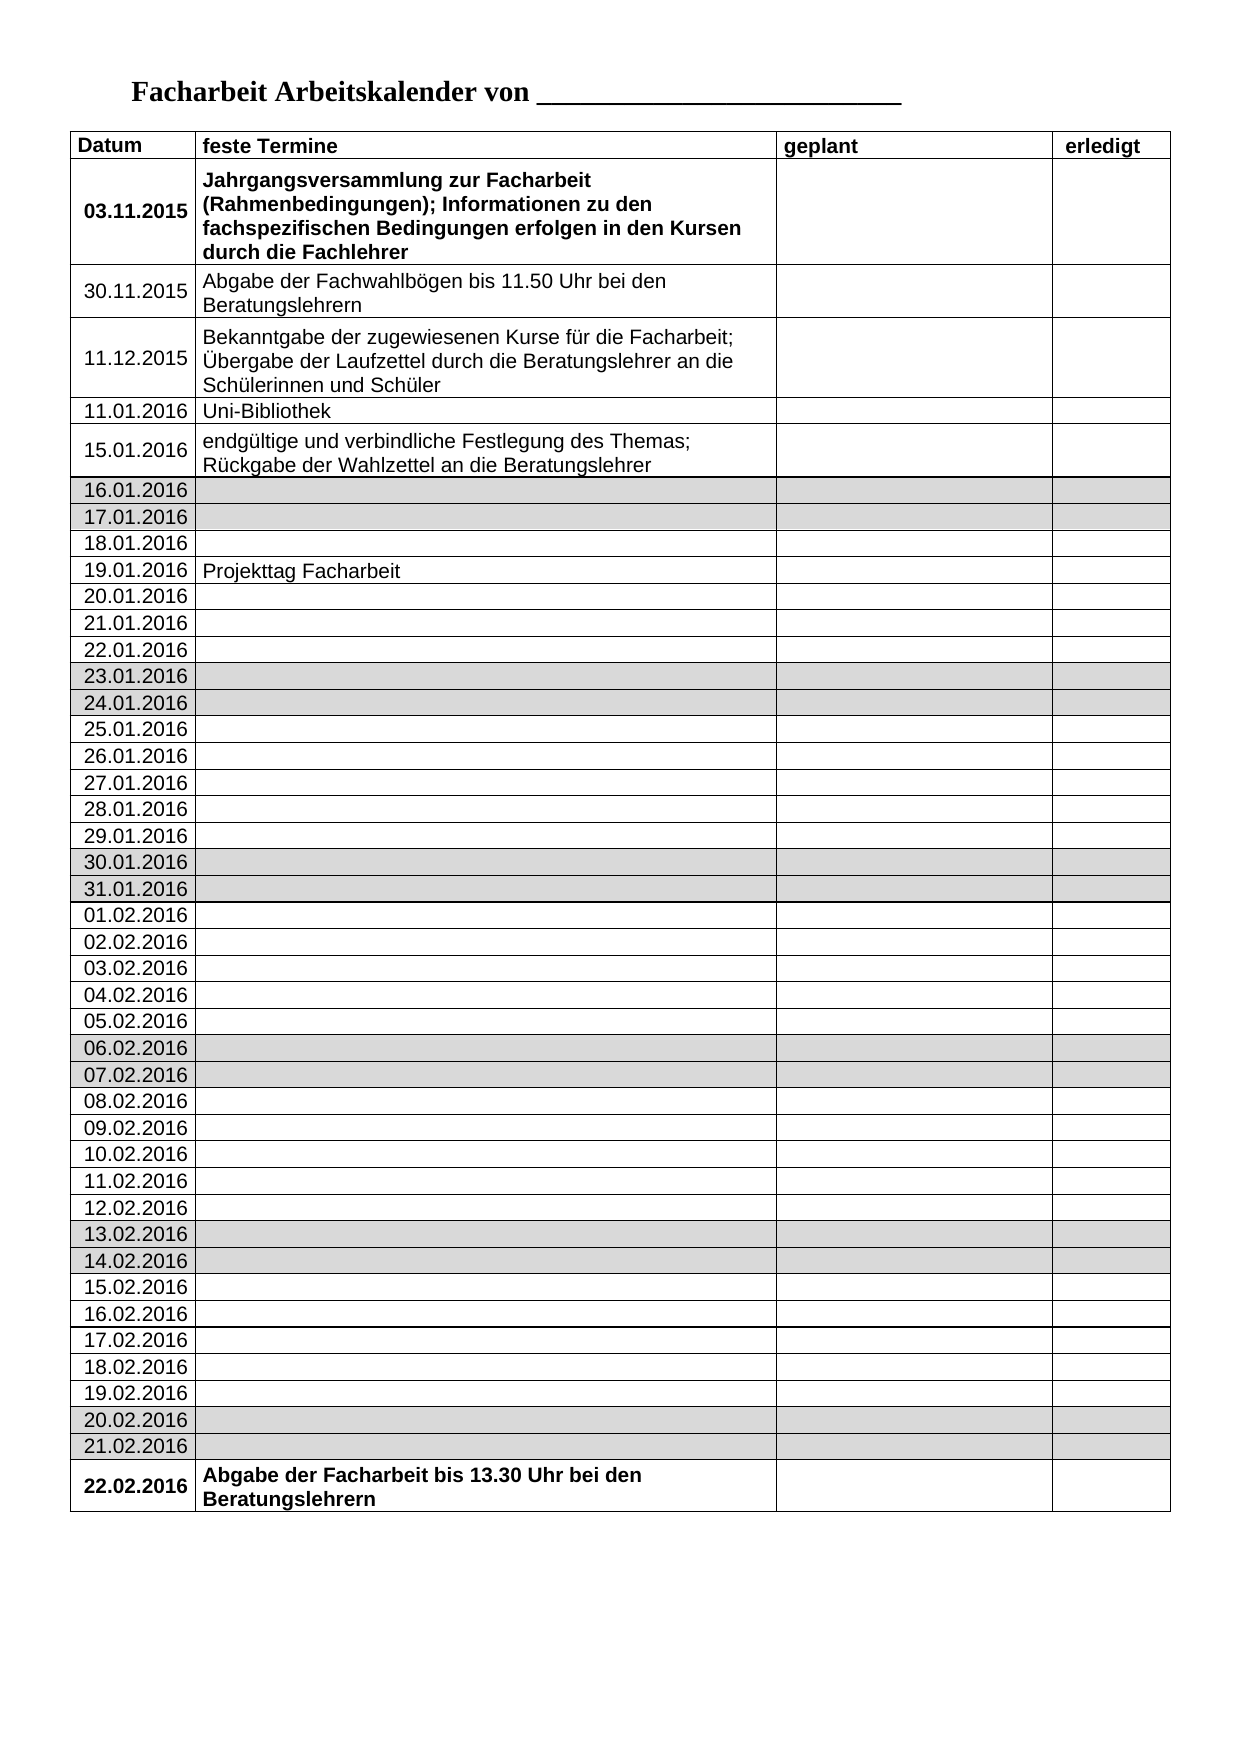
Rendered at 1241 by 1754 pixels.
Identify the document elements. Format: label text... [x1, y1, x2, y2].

table_cell [1053, 424, 1170, 476]
table_cell [1053, 584, 1170, 609]
table_cell 17.01.2016 [71, 504, 195, 529]
table_cell [777, 478, 1052, 503]
table_cell [1053, 743, 1170, 768]
table_cell 15.01.2016 [71, 424, 195, 476]
table_header feste Termine [196, 132, 776, 158]
table_cell [1053, 849, 1170, 875]
table_cell 11.12.2015 [71, 318, 195, 397]
table_cell 20.02.2016 [71, 1407, 195, 1433]
table_cell 16.01.2016 [71, 478, 195, 503]
table_cell [196, 637, 776, 662]
table_cell [777, 1009, 1052, 1034]
table_cell 07.02.2016 [71, 1062, 195, 1087]
table_cell [777, 1354, 1052, 1379]
table_cell [777, 424, 1052, 476]
table_cell Abgabe der Facharbeit bis 13.30 Uhr bei den Beratungslehrern [196, 1460, 776, 1511]
table_cell 24.01.2016 [71, 690, 195, 715]
table_cell [1053, 716, 1170, 742]
table_cell [1053, 982, 1170, 1008]
table_cell [777, 1434, 1052, 1459]
table_cell 29.01.2016 [71, 823, 195, 848]
table_cell [1053, 1407, 1170, 1433]
table_cell [777, 1168, 1052, 1193]
table_cell 20.01.2016 [71, 584, 195, 609]
table_cell [777, 610, 1052, 636]
table_cell 18.01.2016 [71, 531, 195, 556]
table_cell 09.02.2016 [71, 1115, 195, 1140]
table_cell 05.02.2016 [71, 1009, 195, 1034]
table_cell [196, 610, 776, 636]
table_cell [1053, 478, 1170, 503]
table_cell [777, 982, 1052, 1008]
table_cell [196, 1062, 776, 1087]
table_cell 10.02.2016 [71, 1141, 195, 1167]
table_cell [196, 1221, 776, 1247]
table_cell [196, 584, 776, 609]
table_cell [1053, 1141, 1170, 1167]
table_cell 11.02.2016 [71, 1168, 195, 1193]
table_cell 22.02.2016 [71, 1460, 195, 1511]
table_cell 14.02.2016 [71, 1248, 195, 1273]
table_cell [777, 716, 1052, 742]
table_cell [1053, 1460, 1170, 1511]
table_cell [196, 716, 776, 742]
table_cell 13.02.2016 [71, 1221, 195, 1247]
table_cell 06.02.2016 [71, 1035, 195, 1061]
table_cell 21.01.2016 [71, 610, 195, 636]
table_cell [1053, 1168, 1170, 1193]
table_cell [777, 876, 1052, 901]
table_cell [196, 1115, 776, 1140]
table_cell [1053, 504, 1170, 529]
table_cell [777, 1460, 1052, 1511]
table_cell [196, 478, 776, 503]
table_cell [777, 1062, 1052, 1087]
table_cell [1053, 770, 1170, 795]
table_cell [777, 849, 1052, 875]
table_cell [777, 557, 1052, 583]
table_cell [196, 929, 776, 954]
table_cell [1053, 1381, 1170, 1406]
table_cell [777, 1407, 1052, 1433]
table_cell [196, 1141, 776, 1167]
table_cell 17.02.2016 [71, 1328, 195, 1353]
table_cell [196, 823, 776, 848]
table_cell [777, 690, 1052, 715]
table_cell [196, 796, 776, 822]
table_cell [777, 796, 1052, 822]
table_cell 26.01.2016 [71, 743, 195, 768]
table_cell [777, 265, 1052, 317]
table_cell [1053, 1115, 1170, 1140]
table_cell [1053, 1274, 1170, 1300]
table_cell [777, 956, 1052, 981]
table_cell Bekanntgabe der zugewiesenen Kurse für die Facharbeit; Übergabe der Laufzettel durch die Beratungslehrer an die Schülerinnen und Schüler [196, 318, 776, 397]
table_cell [777, 1195, 1052, 1220]
table_cell Projekttag Facharbeit [196, 557, 776, 583]
table_cell 12.02.2016 [71, 1195, 195, 1220]
table_cell [1053, 823, 1170, 848]
table_cell [777, 929, 1052, 954]
table_cell 15.02.2016 [71, 1274, 195, 1300]
table_cell [196, 531, 776, 556]
table_cell [1053, 398, 1170, 423]
table_cell [777, 663, 1052, 689]
table_cell [1053, 610, 1170, 636]
table_cell 01.02.2016 [71, 903, 195, 928]
table_cell 11.01.2016 [71, 398, 195, 423]
table_cell endgültige und verbindliche Festlegung des Themas; Rückgabe der Wahlzettel an die Beratungslehrer [196, 424, 776, 476]
table_cell [196, 1035, 776, 1061]
table_cell [1053, 1062, 1170, 1087]
table_cell [196, 743, 776, 768]
table_cell 22.01.2016 [71, 637, 195, 662]
table_cell [777, 637, 1052, 662]
table_cell [1053, 956, 1170, 981]
table_cell [1053, 1248, 1170, 1273]
table_cell [1053, 876, 1170, 901]
table_cell [777, 504, 1052, 529]
table_cell [196, 1009, 776, 1034]
table_cell 19.01.2016 [71, 557, 195, 583]
table_cell Jahrgangsversammlung zur Facharbeit (Rahmenbedingungen); Informationen zu den fachspezifischen Bedingungen erfolgen in den Kursen durch die Fachlehrer [196, 159, 776, 264]
table_cell 30.01.2016 [71, 849, 195, 875]
table_cell 03.11.2015 [71, 159, 195, 264]
table_cell 16.02.2016 [71, 1301, 195, 1326]
table_cell [1053, 1195, 1170, 1220]
table_cell [196, 849, 776, 875]
table_cell 18.02.2016 [71, 1354, 195, 1379]
table_cell [777, 1274, 1052, 1300]
table_cell [196, 690, 776, 715]
table_cell [1053, 903, 1170, 928]
table_cell 23.01.2016 [71, 663, 195, 689]
table_cell [196, 1088, 776, 1114]
table_cell [777, 584, 1052, 609]
table_cell 30.11.2015 [71, 265, 195, 317]
table_cell 27.01.2016 [71, 770, 195, 795]
table_cell 25.01.2016 [71, 716, 195, 742]
table_cell [777, 1301, 1052, 1326]
table_cell [777, 1221, 1052, 1247]
table_cell [1053, 1434, 1170, 1459]
table_cell [777, 770, 1052, 795]
table_header geplant [777, 132, 1052, 158]
table_cell [777, 823, 1052, 848]
table_cell [196, 1434, 776, 1459]
table_header Datum [71, 132, 195, 158]
table_cell [1053, 663, 1170, 689]
table_cell 02.02.2016 [71, 929, 195, 954]
table_cell 03.02.2016 [71, 956, 195, 981]
table_cell 19.02.2016 [71, 1381, 195, 1406]
table_cell 28.01.2016 [71, 796, 195, 822]
table_cell [196, 1407, 776, 1433]
table_cell [196, 770, 776, 795]
table_cell Abgabe der Fachwahlbögen bis 11.50 Uhr bei den Beratungslehrern [196, 265, 776, 317]
table_cell [1053, 1035, 1170, 1061]
table_cell [196, 1248, 776, 1273]
table_cell [777, 1141, 1052, 1167]
table_cell [777, 1248, 1052, 1273]
table_cell [1053, 557, 1170, 583]
table_cell [1053, 1221, 1170, 1247]
table_cell [1053, 1354, 1170, 1379]
table_cell [196, 1328, 776, 1353]
table_cell [196, 1195, 776, 1220]
table_cell [196, 956, 776, 981]
table_cell [1053, 1301, 1170, 1326]
table_header erledigt [1053, 132, 1170, 158]
table_cell [196, 1301, 776, 1326]
table_cell [196, 504, 776, 529]
table_cell [777, 1328, 1052, 1353]
table_cell [777, 1088, 1052, 1114]
table_cell [1053, 159, 1170, 264]
table_cell [777, 1381, 1052, 1406]
table_cell 21.02.2016 [71, 1434, 195, 1459]
table_cell [1053, 690, 1170, 715]
table_cell 31.01.2016 [71, 876, 195, 901]
table_cell [777, 903, 1052, 928]
table_cell [1053, 318, 1170, 397]
table_cell [1053, 1328, 1170, 1353]
table_cell [1053, 637, 1170, 662]
table_cell [196, 1381, 776, 1406]
table_cell [777, 531, 1052, 556]
table_cell [196, 1354, 776, 1379]
table_cell [777, 318, 1052, 397]
table_cell [196, 663, 776, 689]
table_cell [196, 876, 776, 901]
table_cell [1053, 929, 1170, 954]
table_cell [777, 398, 1052, 423]
table_cell 04.02.2016 [71, 982, 195, 1008]
table_cell [777, 1115, 1052, 1140]
table_cell [196, 982, 776, 1008]
table_cell [196, 1274, 776, 1300]
table_cell [777, 1035, 1052, 1061]
table_cell [777, 159, 1052, 264]
table_cell [1053, 1009, 1170, 1034]
table_cell Uni-Bibliothek [196, 398, 776, 423]
table_cell [1053, 531, 1170, 556]
table_cell [1053, 796, 1170, 822]
table_cell [1053, 265, 1170, 317]
table_cell 08.02.2016 [71, 1088, 195, 1114]
table_cell [1053, 1088, 1170, 1114]
table_cell [196, 903, 776, 928]
table_cell [777, 743, 1052, 768]
table_cell [196, 1168, 776, 1193]
